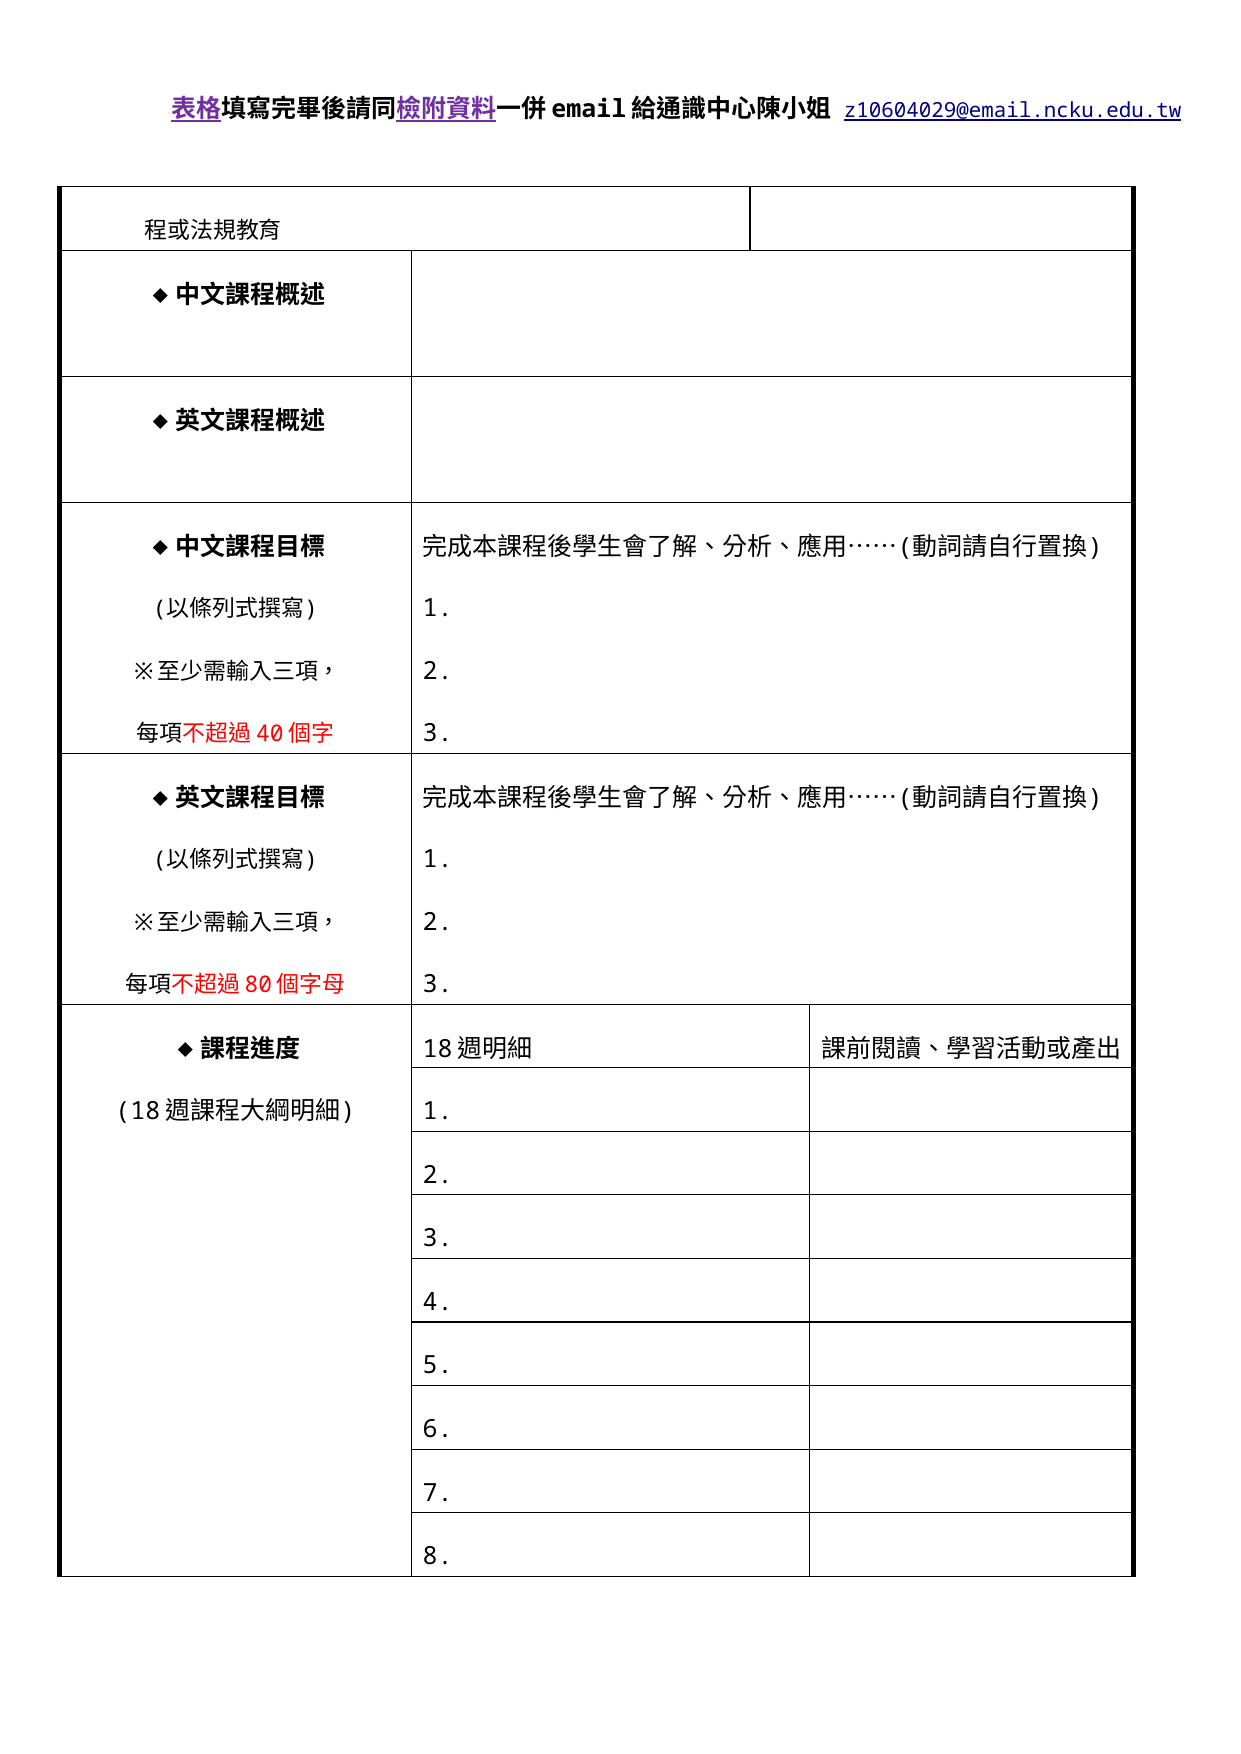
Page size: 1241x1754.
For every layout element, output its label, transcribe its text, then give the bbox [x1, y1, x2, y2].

table_cell 3. [412, 1195, 809, 1258]
table_cell ◆中文課程目標 (以條列式撰寫) ※至少需輸入三項， 每項不超過40個字 [62, 503, 411, 753]
table_cell [810, 1259, 1131, 1321]
table_cell 2. [412, 1132, 809, 1194]
table_cell [810, 1195, 1131, 1258]
table_cell [810, 1386, 1131, 1448]
table_cell 5. [412, 1323, 809, 1385]
table_cell 課前閱讀、學習活動或產出 [810, 1005, 1131, 1067]
table_cell ◆英文課程目標 (以條列式撰寫) ※至少需輸入三項， 每項不超過80個字母 [62, 754, 411, 1004]
table_cell 程或法規教育 [62, 187, 411, 249]
table_cell [810, 1450, 1131, 1512]
table_cell 8. [412, 1513, 809, 1576]
table_cell 7. [412, 1450, 809, 1512]
table_cell ◆中文課程概述 [62, 251, 411, 376]
table_cell 完成本課程後學生會了解、分析、應用……(動詞請自行置換) 1. 2. 3. [412, 503, 1131, 753]
table_cell 18週明細 [412, 1005, 809, 1067]
table_cell [411, 187, 749, 249]
table_cell 1. [412, 1068, 809, 1131]
table_cell [412, 377, 1131, 502]
table_cell [810, 1513, 1131, 1576]
table_cell 4. [412, 1259, 809, 1321]
table_cell [810, 1323, 1131, 1385]
table_cell [751, 187, 1131, 249]
table_cell [810, 1132, 1131, 1194]
table_cell [412, 251, 1131, 376]
table_cell ◆課程進度 (18週課程大綱明細) [62, 1005, 411, 1576]
table_cell 完成本課程後學生會了解、分析、應用……(動詞請自行置換) 1. 2. 3. [412, 754, 1131, 1004]
table_cell [810, 1068, 1131, 1131]
table_cell 6. [412, 1386, 809, 1448]
table_cell ◆英文課程概述 [62, 377, 411, 502]
